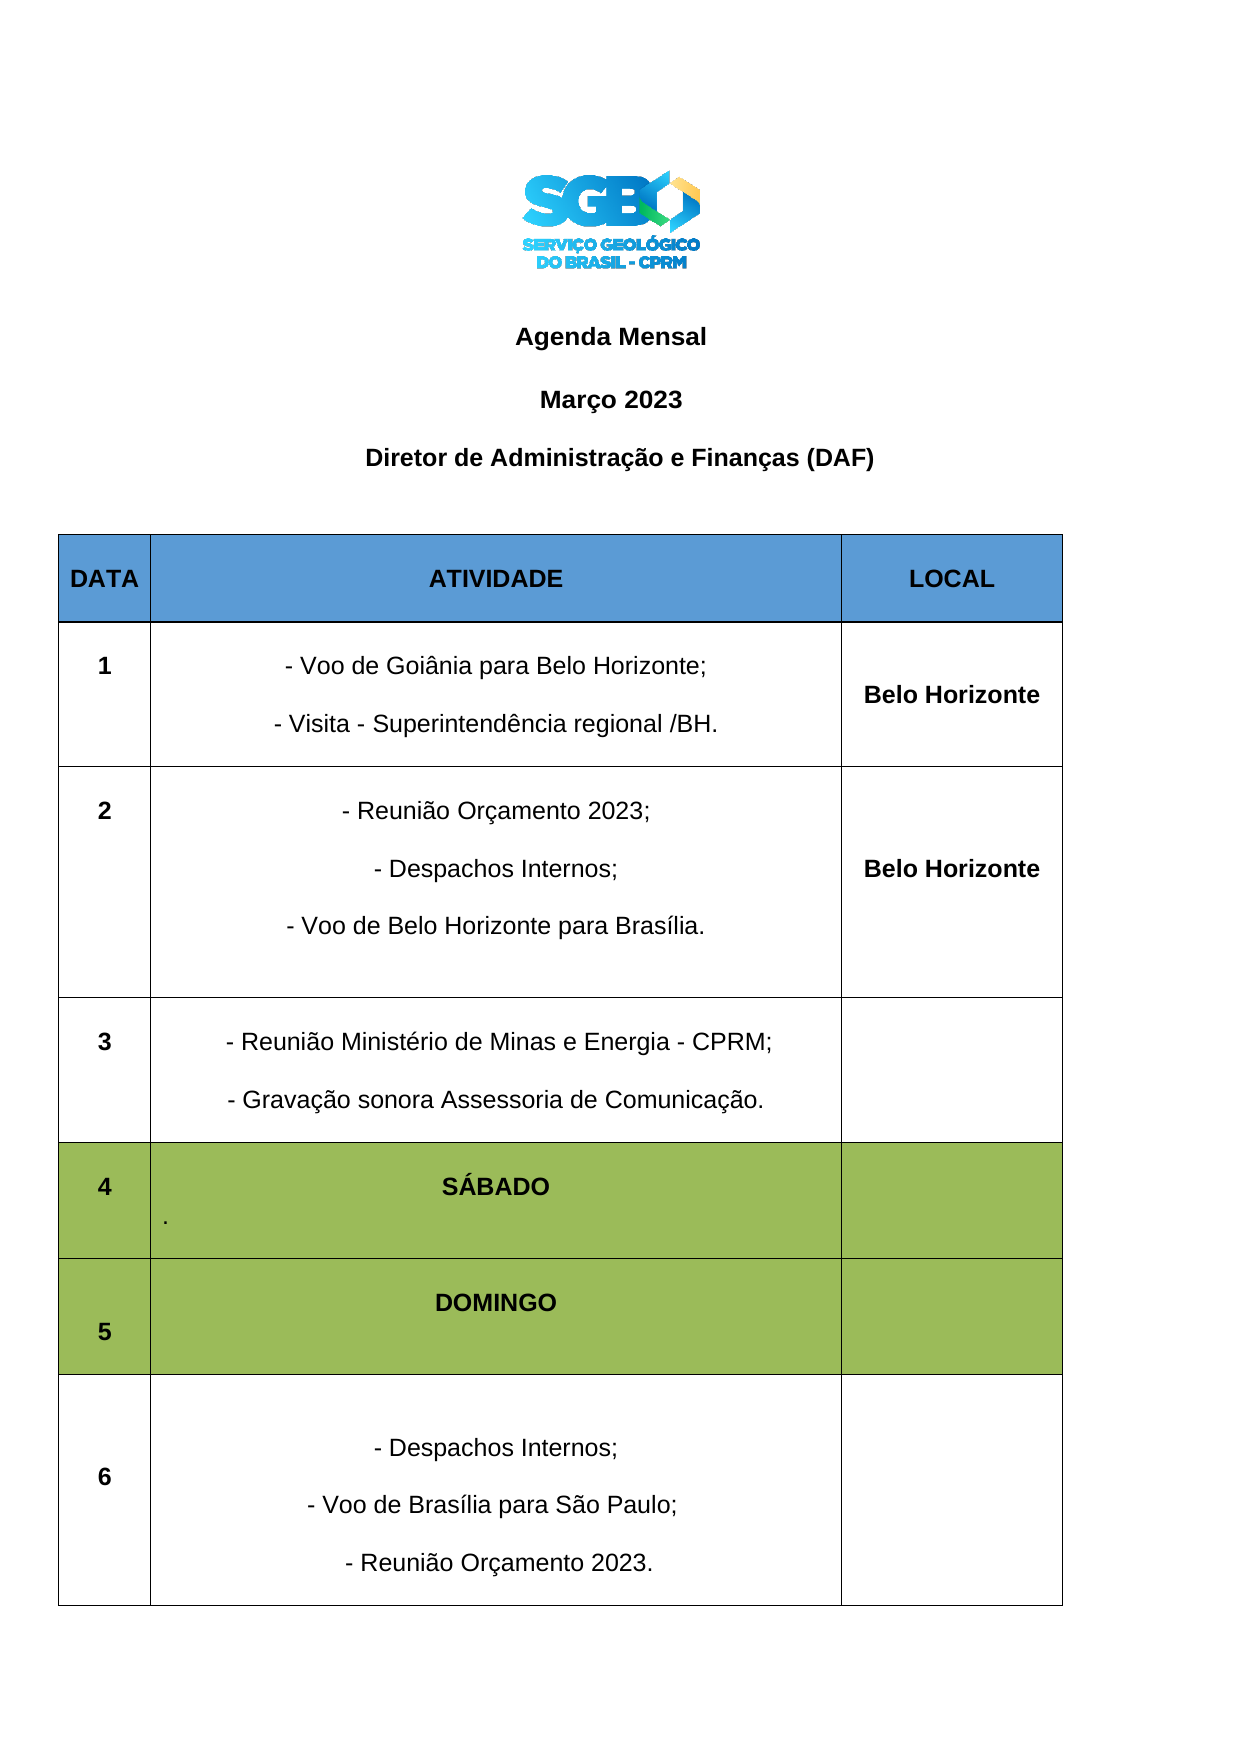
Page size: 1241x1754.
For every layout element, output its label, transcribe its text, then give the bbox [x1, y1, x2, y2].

table_cell - Voo de Goiânia para Belo Horizonte; - Visita - Superintendência regional /BH. [151, 623, 841, 766]
table_cell [842, 1143, 1062, 1258]
table_cell 3 [59, 998, 150, 1142]
table_header DATA [59, 535, 150, 621]
table_header ATIVIDADE [151, 535, 841, 621]
table_cell [842, 998, 1062, 1142]
table_cell DOMINGO [151, 1259, 841, 1374]
table_cell - Reunião Ministério de Minas e Energia - CPRM; - Gravação sonora Assessoria de Comunicação. [151, 998, 841, 1142]
table_cell Belo Horizonte [842, 623, 1062, 766]
table_cell 5 [59, 1259, 150, 1374]
table_cell 4 [59, 1143, 150, 1258]
table_cell 1 [59, 623, 150, 766]
text Março 2023 [424, 385, 798, 414]
table_cell Belo Horizonte [842, 767, 1062, 997]
text Diretor de Administração e Finanças (DAF) [177, 443, 1063, 472]
table_cell [842, 1375, 1062, 1605]
table_cell SÁBADO . [151, 1143, 841, 1258]
table_cell [842, 1259, 1062, 1374]
table_cell - Despachos Internos; - Voo de Brasília para São Paulo; - Reunião Orçamento 2023. [151, 1375, 841, 1605]
table_cell 2 [59, 767, 150, 997]
table_cell 6 [59, 1375, 150, 1605]
text Agenda Mensal [424, 322, 798, 351]
table_header LOCAL [842, 535, 1062, 621]
table_cell - Reunião Orçamento 2023; - Despachos Internos; - Voo de Belo Horizonte para Brasília. [151, 767, 841, 997]
